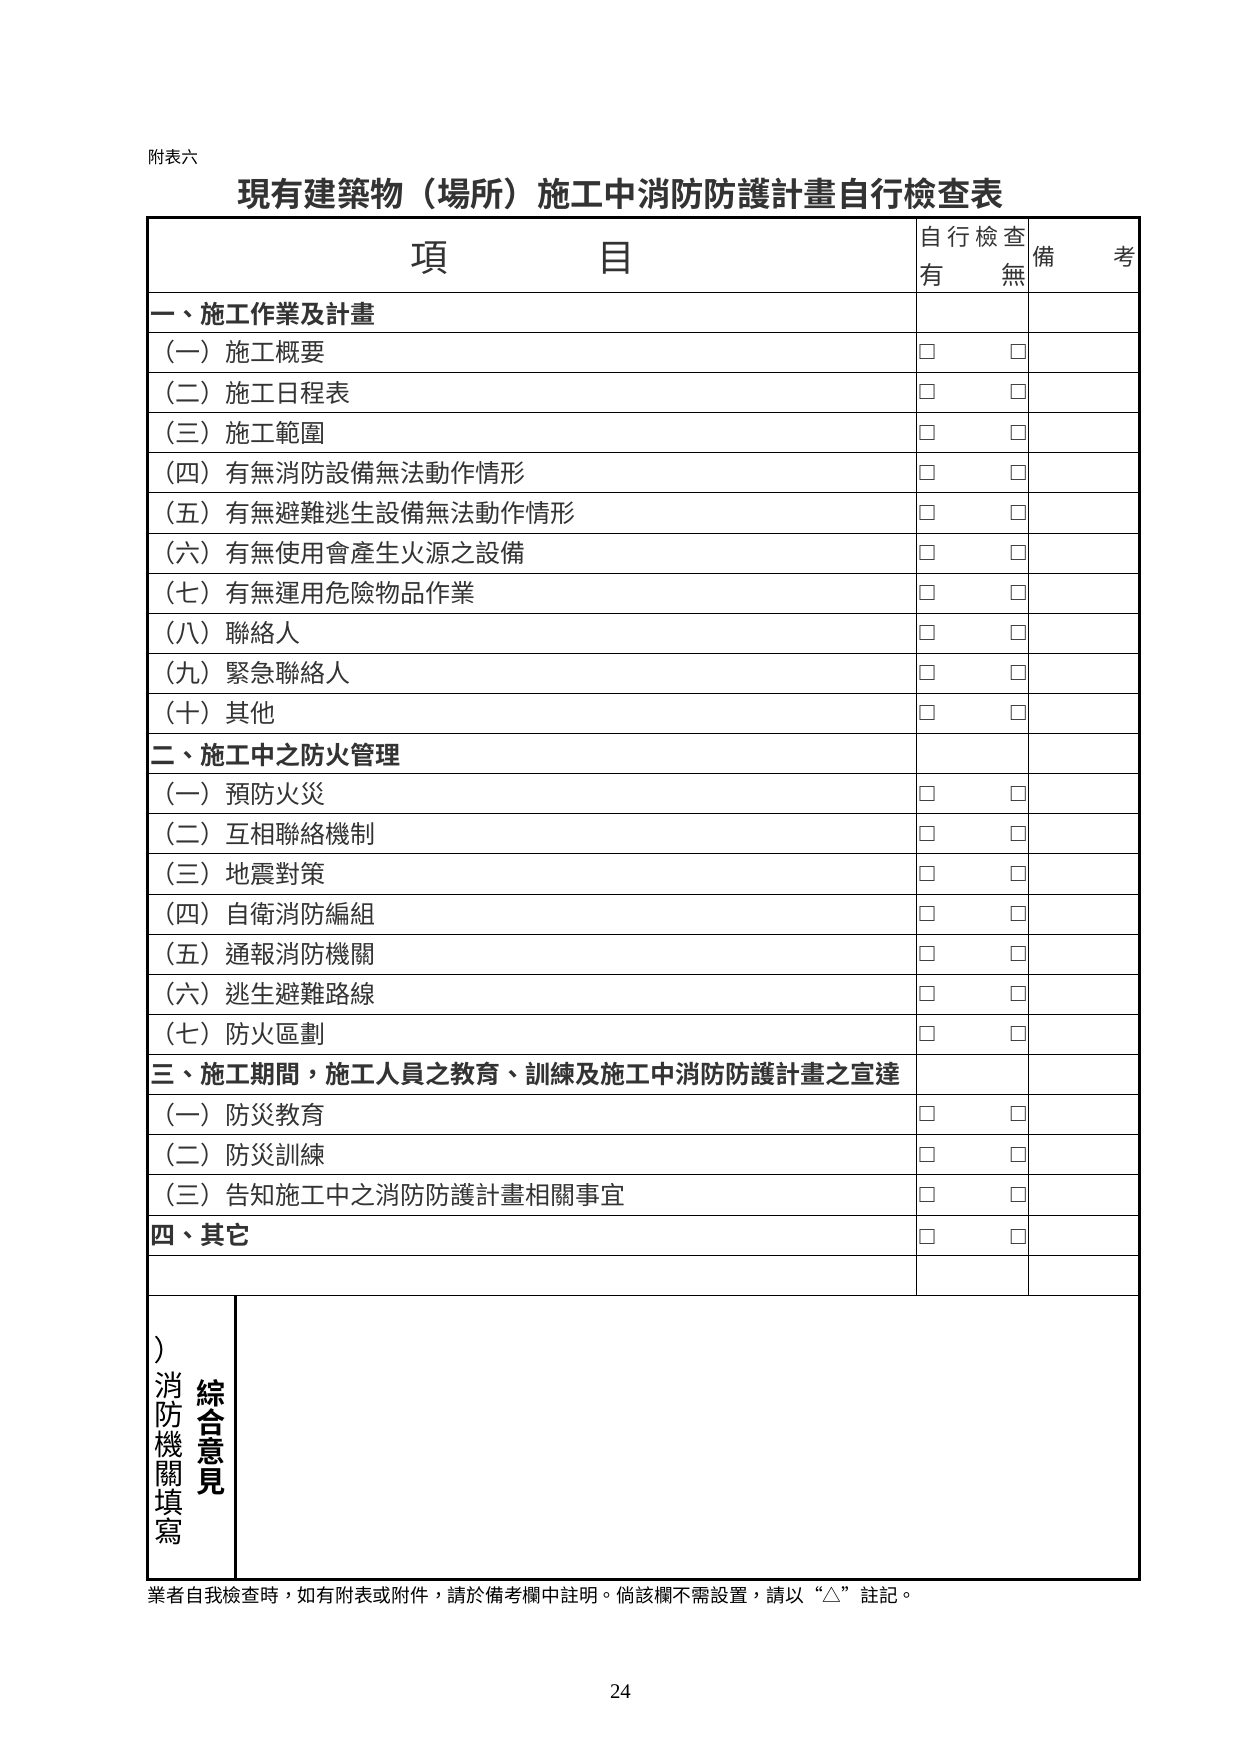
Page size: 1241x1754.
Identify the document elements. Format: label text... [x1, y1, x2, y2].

table_cell □ □ [917, 694, 1028, 733]
table_cell （一）防災教育 [149, 1095, 916, 1134]
table_cell [917, 293, 1028, 332]
table_cell （五）通報消防機關 [149, 935, 916, 974]
table_cell （三）施工範圍 [149, 413, 916, 452]
table_cell （七）有無運用危險物品作業 [149, 574, 916, 613]
table_cell （二）施工日程表 [149, 373, 916, 412]
table_cell （五）有無避難逃生設備無法動作情形 [149, 493, 916, 532]
table_cell [1029, 453, 1138, 492]
table_cell 有 無 [917, 253, 1028, 292]
text 業者自我檢查時，如有附表或附件，請於備考欄中註明。倘該欄不需設置，請以“△”註記。 [148, 1581, 1092, 1608]
table_cell [237, 1296, 1138, 1578]
table_cell [1029, 814, 1138, 853]
table_cell □ □ [917, 493, 1028, 532]
table_cell □ □ [917, 614, 1028, 653]
table_cell □ □ [917, 935, 1028, 974]
table_cell [917, 1256, 1028, 1295]
table_cell [1029, 1015, 1138, 1054]
table_cell □ □ [917, 453, 1028, 492]
table_cell [1029, 854, 1138, 893]
table_cell □ □ [917, 373, 1028, 412]
table_cell [1029, 975, 1138, 1014]
table_cell （二）防災訓練 [149, 1135, 916, 1174]
table_cell □ □ [917, 1015, 1028, 1054]
table_cell [1029, 293, 1138, 332]
table_cell （四）有無消防設備無法動作情形 [149, 453, 916, 492]
table_cell □ □ [917, 854, 1028, 893]
table_cell [1029, 614, 1138, 653]
table_cell □ □ [917, 1175, 1028, 1214]
table_cell （九）緊急聯絡人 [149, 654, 916, 693]
table_cell [1029, 694, 1138, 733]
table_cell □ □ [917, 975, 1028, 1014]
table_cell □ □ [917, 654, 1028, 693]
table_cell [149, 1256, 916, 1295]
table_cell （十）其他 [149, 694, 916, 733]
table_cell □ □ [917, 814, 1028, 853]
table_cell 三、施工期間，施工人員之教育、訓練及施工中消防防護計畫之宣達 [149, 1055, 916, 1094]
table_cell [1029, 774, 1138, 813]
table_cell □ □ [917, 774, 1028, 813]
table_cell □ □ [917, 895, 1028, 934]
table_cell □ □ [917, 1135, 1028, 1174]
table_cell [1029, 1175, 1138, 1214]
table_header 自行檢查 [917, 219, 1028, 252]
table_cell 綜合意見 （消防機關填寫） [149, 1296, 234, 1578]
table_cell （六）有無使用會產生火源之設備 [149, 534, 916, 572]
table_cell （六）逃生避難路線 [149, 975, 916, 1014]
table_cell [1029, 373, 1138, 412]
table_cell [1029, 413, 1138, 452]
table_cell （三）地震對策 [149, 854, 916, 893]
table_cell □ □ [917, 1216, 1028, 1254]
text 附表六 [148, 144, 1092, 168]
table_cell 四、其它 [149, 1216, 916, 1254]
table_cell [917, 1055, 1028, 1094]
table_cell [1029, 1216, 1138, 1254]
table_cell □ □ [917, 413, 1028, 452]
table_cell [1029, 534, 1138, 572]
table_cell （一）施工概要 [149, 333, 916, 372]
table_cell （二）互相聯絡機制 [149, 814, 916, 853]
table_cell □ □ [917, 534, 1028, 572]
table_cell □ □ [917, 333, 1028, 372]
table_cell □ □ [917, 574, 1028, 613]
table_cell [1029, 493, 1138, 532]
table_cell （四）自衛消防編組 [149, 895, 916, 934]
table_cell 二、施工中之防火管理 [149, 734, 916, 773]
table_cell 一、施工作業及計畫 [149, 293, 916, 332]
table_header 備考 [1029, 219, 1138, 292]
table_cell [1029, 1135, 1138, 1174]
table_cell [1029, 1095, 1138, 1134]
table_header 項 目 [149, 219, 916, 292]
table_cell （三）告知施工中之消防防護計畫相關事宜 [149, 1175, 916, 1214]
table_cell [1029, 333, 1138, 372]
table_cell （八）聯絡人 [149, 614, 916, 653]
text 現有建築物（場所）施工中消防防護計畫自行檢查表 [148, 168, 1092, 216]
table_cell □ □ [917, 1095, 1028, 1134]
table_cell [1029, 895, 1138, 934]
table_cell [1029, 654, 1138, 693]
table_cell [1029, 1055, 1138, 1094]
table_cell （一）預防火災 [149, 774, 916, 813]
table_cell [1029, 1256, 1138, 1295]
table_cell （七）防火區劃 [149, 1015, 916, 1054]
table_cell [1029, 574, 1138, 613]
table_cell [917, 734, 1028, 773]
table_cell [1029, 734, 1138, 773]
table_cell [1029, 935, 1138, 974]
